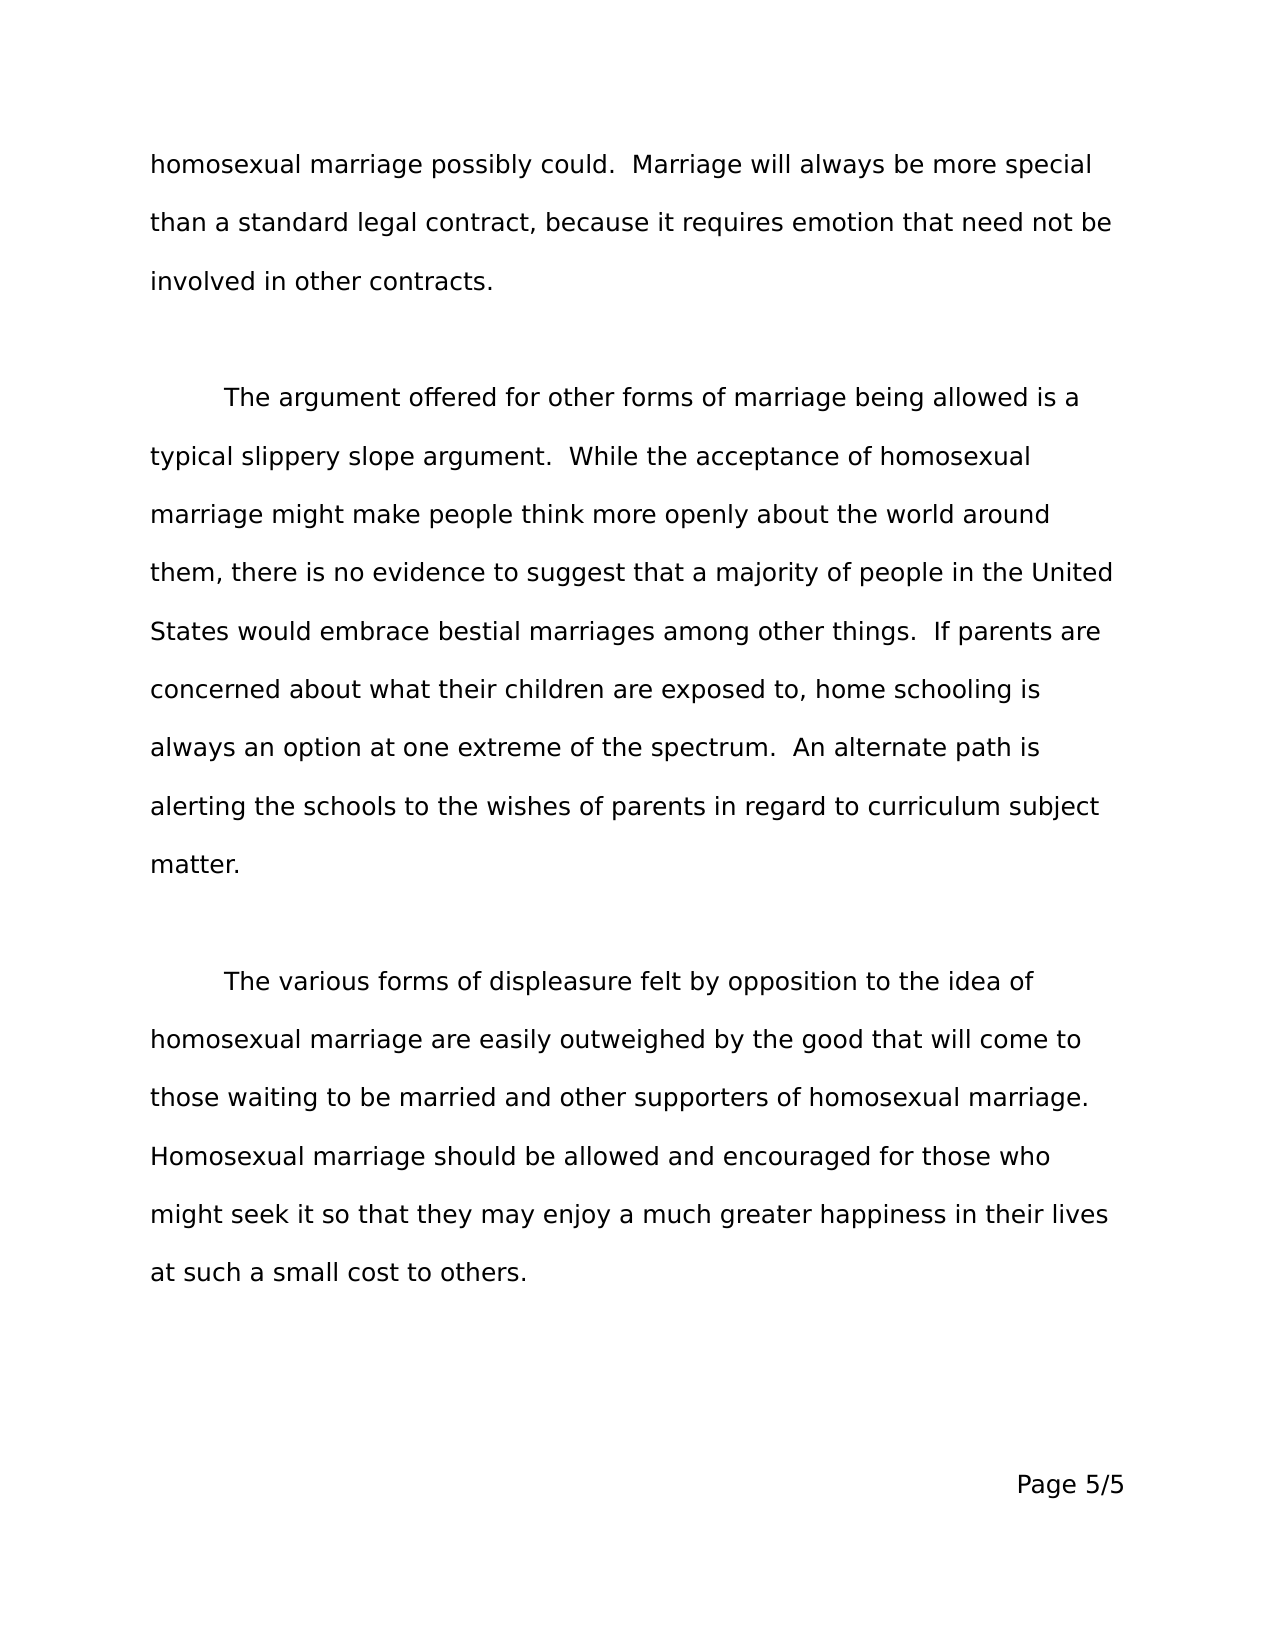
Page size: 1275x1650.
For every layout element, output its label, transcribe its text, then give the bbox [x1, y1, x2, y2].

text The various forms of displeasure felt by opposition to the idea of homosexual marriage are easily outweighed by the good that will come to those waiting to be married and other supporters of homosexual marriage. Homosexual marriage should be allowed and encouraged for those who might seek it so that they may enjoy a much greater happiness in their lives at such a small cost to others. [150, 967, 1125, 1287]
text The argument offered for other forms of marriage being allowed is a typical slippery slope argument. While the acceptance of homosexual marriage might make people think more openly about the world around them, there is no evidence to suggest that a majority of people in the United States would embrace bestial marriages among other things. If parents are concerned about what their children are exposed to, home schooling is always an option at one extreme of the spectrum. An alternate path is alerting the schools to the wishes of parents in regard to curriculum subject matter. [150, 383, 1125, 879]
text homosexual marriage possibly could. Marriage will always be more special than a standard legal contract, because it requires emotion that need not be involved in other contracts. [150, 150, 1125, 296]
